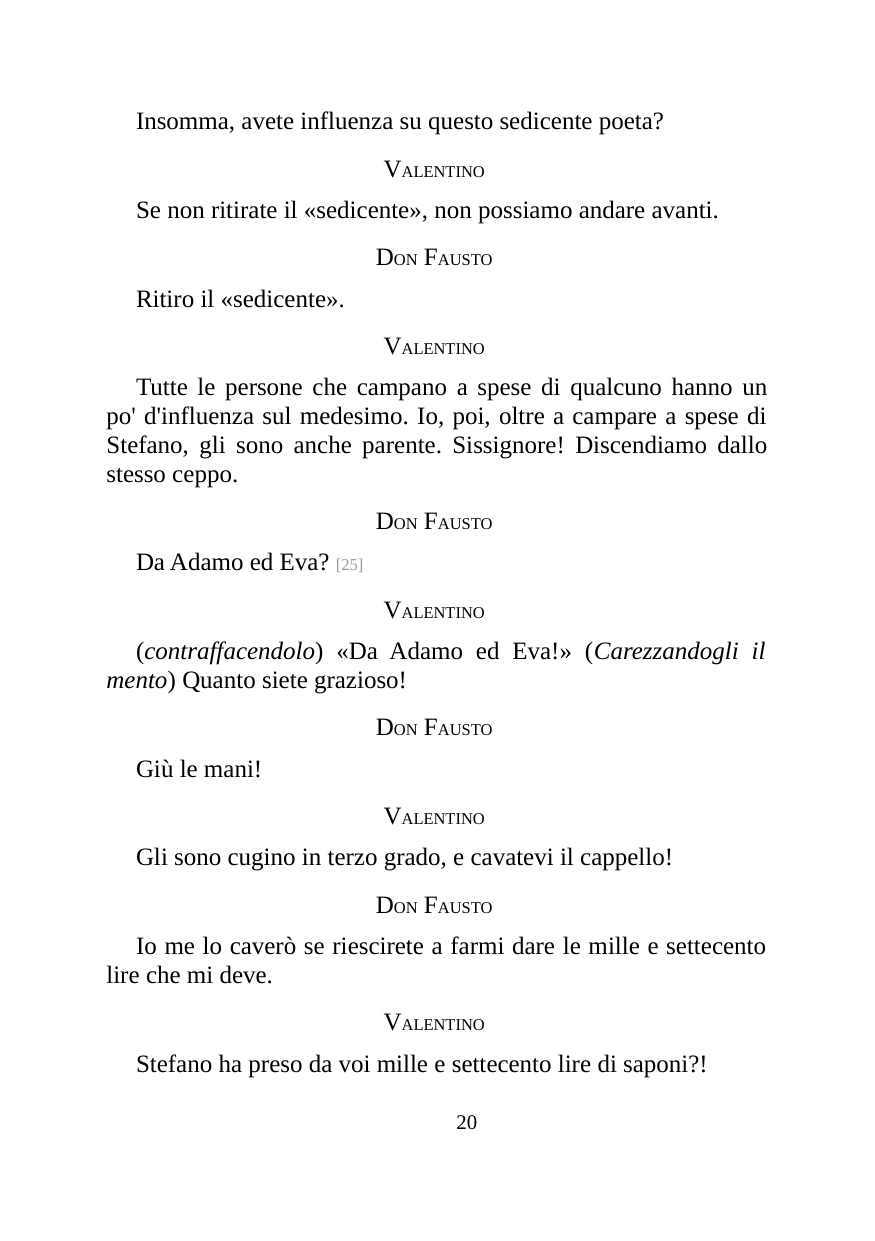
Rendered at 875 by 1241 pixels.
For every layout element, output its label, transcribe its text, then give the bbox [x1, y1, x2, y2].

text Insomma, avete influenza su questo sedicente poeta? [106, 106, 768, 135]
text Giù le mani! [106, 754, 768, 782]
text Gli sono cugino in terzo grado, e cavatevi il cappello! [106, 842, 768, 871]
text Valentino [106, 1007, 768, 1036]
text Valentino [106, 801, 768, 830]
text Don Fausto [106, 242, 768, 271]
text (contraffacendolo) «Da Adamo ed Eva!» (Carezzandogli il mento) Quanto siete grazioso! [106, 636, 768, 694]
text Don Fausto [106, 712, 768, 741]
text Ritiro il «sedicente». [106, 284, 768, 312]
text Io me lo caverò se riescirete a farmi dare le mille e settecento lire che mi deve. [106, 931, 768, 989]
text Valentino [106, 154, 768, 182]
text Don Fausto [106, 890, 768, 919]
text Valentino [106, 595, 768, 624]
text Valentino [106, 331, 768, 360]
text Da Adamo ed Eva? [25] [106, 547, 768, 576]
text Se non ritirate il «sedicente», non possiamo andare avanti. [106, 195, 768, 224]
text Tutte le persone che campano a spese di qualcuno hanno un po' d'influenza sul medesimo. Io, poi, oltre a campare a spese di Stefano, gli sono anche parente. Sissignore! Discendiamo dallo stesso ceppo. [106, 372, 768, 487]
text Stefano ha preso da voi mille e settecento lire di saponi?! [106, 1049, 768, 1077]
text Don Fausto [106, 506, 768, 535]
